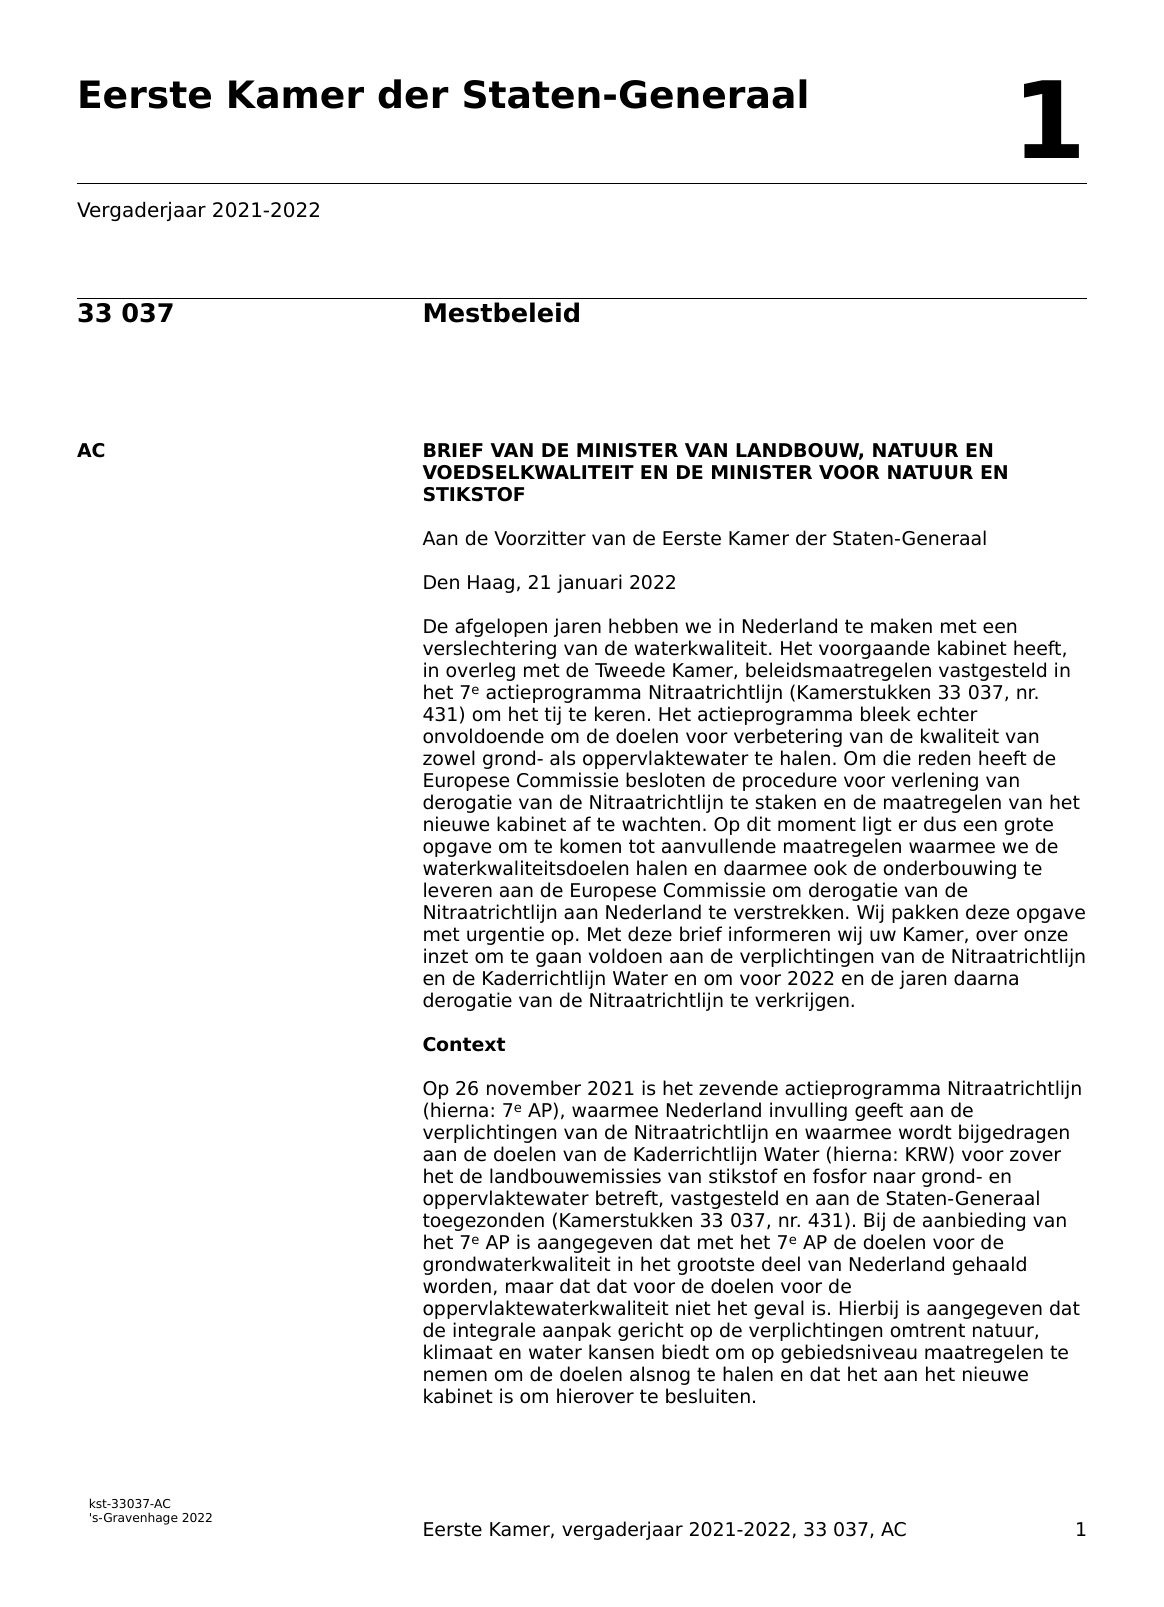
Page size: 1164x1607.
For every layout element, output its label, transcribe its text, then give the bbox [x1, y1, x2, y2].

text Aan de Voorzitter van de Eerste Kamer der Staten-Generaal [422, 528, 1087, 550]
text kst-33037-AC [88, 1497, 323, 1511]
subtitle 33 037 Mestbeleid [77, 299, 1087, 329]
table_cell Vergaderjaar 2021-2022 [77, 184, 1087, 298]
subtitle AC BRIEF VAN DE MINISTER VAN LANDBOUW, NATUUR EN VOEDSELKWALITEIT EN DE MINISTER VOOR NATUUR EN STIKSTOF [77, 440, 1087, 506]
text Op 26 november 2021 is het zevende actieprogramma Nitraatrichtlijn (hierna: 7e AP), waarmee Nederland invulling geeft aan de verplichtingen van de Nitraatrichtlijn en waarmee wordt bijgedragen aan de doelen van de Kaderrichtlijn Water (hierna: KRW) voor zover het de landbouwemissies van stikstof en fosfor naar grond- en oppervlaktewater betreft, vastgesteld en aan de Staten-Generaal toegezonden (Kamerstukken 33 037, nr. 431). Bij de aanbieding van het 7e AP is aangegeven dat met het 7e AP de doelen voor de grondwaterkwaliteit in het grootste deel van Nederland gehaald worden, maar dat dat voor de doelen voor de oppervlaktewaterkwaliteit niet het geval is. Hierbij is aangegeven dat de integrale aanpak gericht op de verplichtingen omtrent natuur, klimaat en water kansen biedt om op gebiedsniveau maatregelen te nemen om de doelen alsnog te halen en dat het aan het nieuwe kabinet is om hierover te besluiten. [422, 1078, 1087, 1408]
text Den Haag, 21 januari 2022 [422, 572, 1087, 594]
table_header Eerste Kamer der Staten-Generaal [77, 59, 886, 183]
subtitle Context [422, 1034, 1087, 1056]
text 's-Gravenhage 2022 [88, 1511, 323, 1525]
text De afgelopen jaren hebben we in Nederland te maken met een verslechtering van de waterkwaliteit. Het voorgaande kabinet heeft, in overleg met de Tweede Kamer, beleidsmaatregelen vastgesteld in het 7e actieprogramma Nitraatrichtlijn (Kamerstukken 33 037, nr. 431) om het tij te keren. Het actieprogramma bleek echter onvoldoende om de doelen voor verbetering van de kwaliteit van zowel grond- als oppervlaktewater te halen. Om die reden heeft de Europese Commissie besloten de procedure voor verlening van derogatie van de Nitraatrichtlijn te staken en de maatregelen van het nieuwe kabinet af te wachten. Op dit moment ligt er dus een grote opgave om te komen tot aanvullende maatregelen waarmee we de waterkwaliteitsdoelen halen en daarmee ook de onderbouwing te leveren aan de Europese Commissie om derogatie van de Nitraatrichtlijn aan Nederland te verstrekken. Wij pakken deze opgave met urgentie op. Met deze brief informeren wij uw Kamer, over onze inzet om te gaan voldoen aan de verplichtingen van de Nitraatrichtlijn en de Kaderrichtlijn Water en om voor 2022 en de jaren daarna derogatie van de Nitraatrichtlijn te verkrijgen. [422, 616, 1087, 1012]
table_header 1 [886, 59, 1087, 183]
